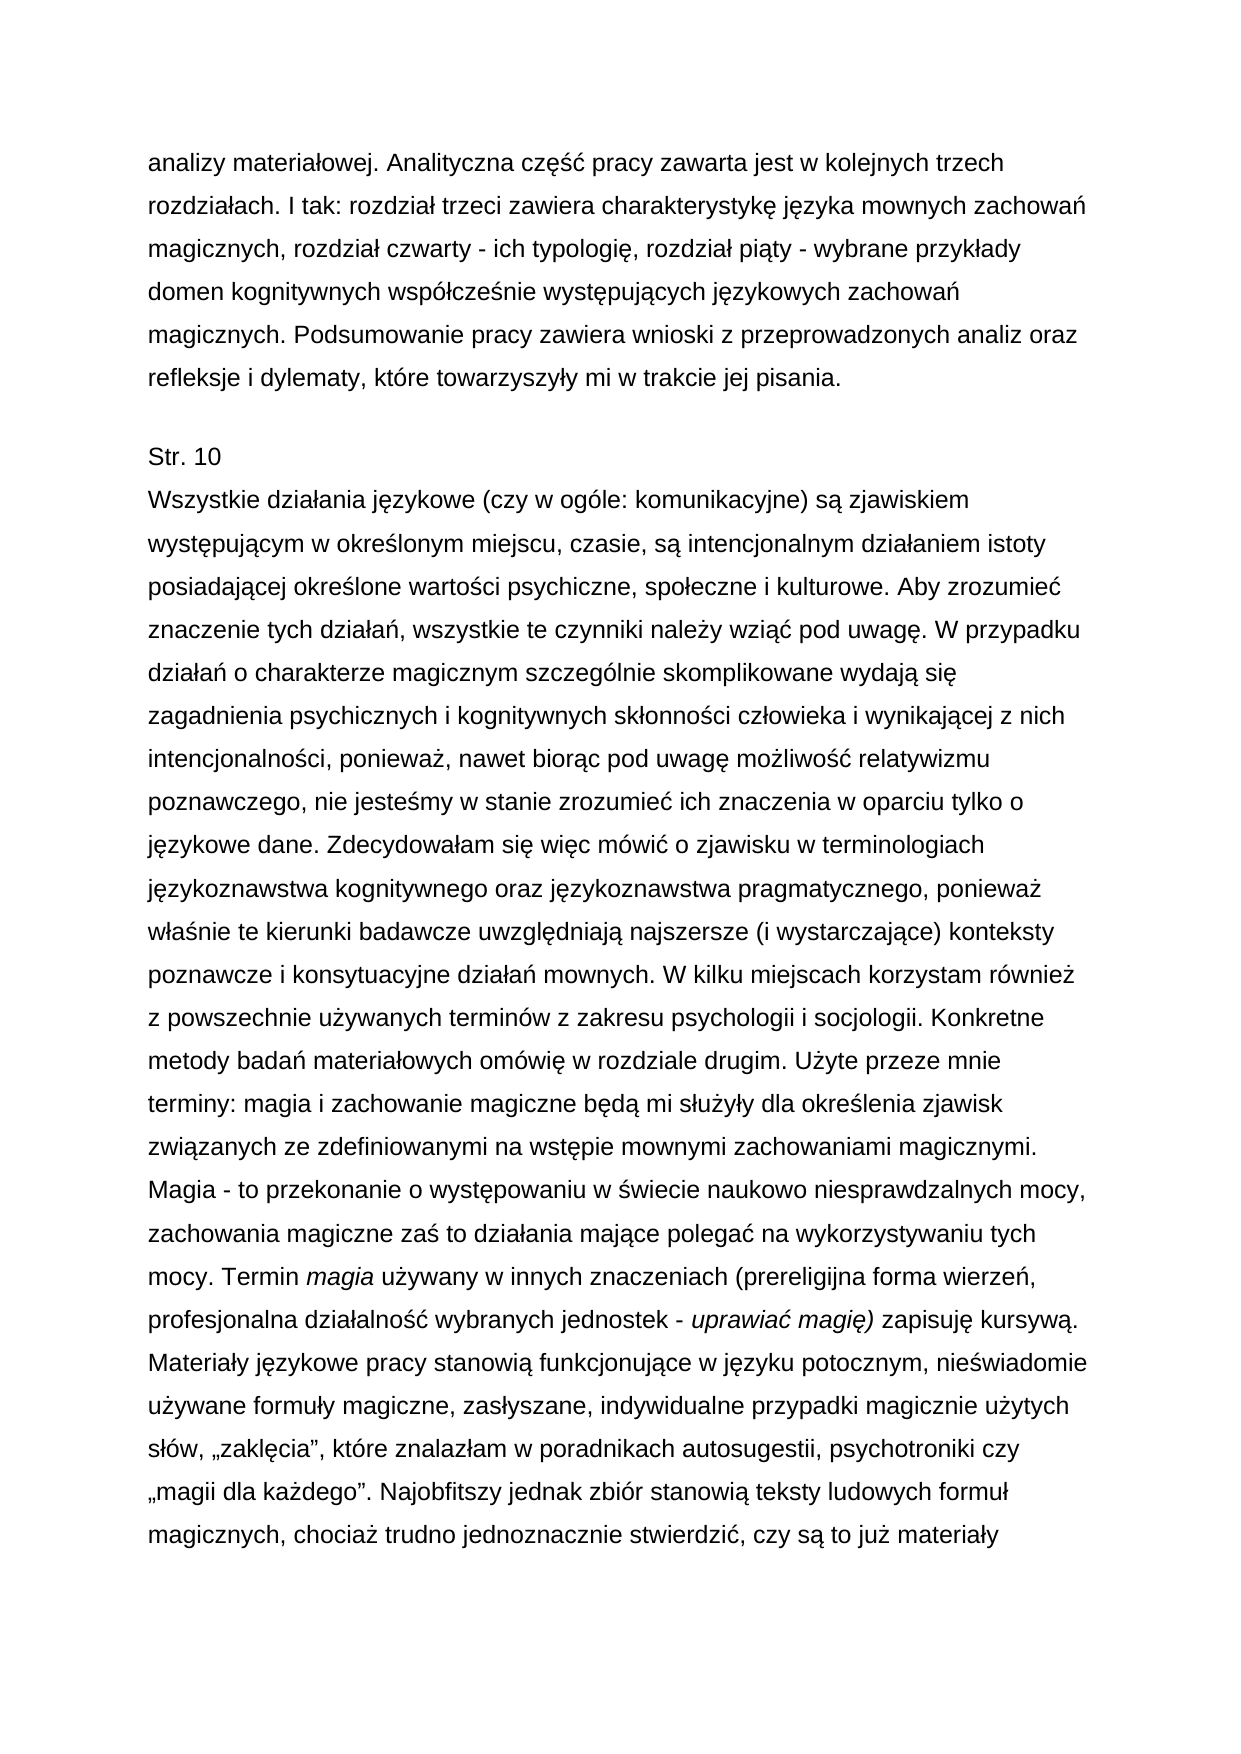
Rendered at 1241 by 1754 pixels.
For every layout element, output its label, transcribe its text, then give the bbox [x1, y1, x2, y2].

text analizy materiałowej. Analityczna część pracy zawarta jest w kolejnych trzech rozdziałach. I tak: rozdział trzeci zawiera charakterystykę języka mownych zachowań magicznych, rozdział czwarty - ich typologię, rozdział piąty - wybrane przykłady domen kognitywnych współcześnie występujących językowych zachowań magicznych. Podsumowanie pracy zawiera wnioski z przeprowadzonych analiz oraz refleksje i dylematy, które towarzyszyły mi w trakcie jej pisania. [148, 148, 1093, 392]
text Wszystkie działania językowe (czy w ogóle: komunikacyjne) są zjawiskiem występującym w określonym miejscu, czasie, są intencjonalnym działaniem istoty posiadającej określone wartości psychiczne, społeczne i kulturowe. Aby zrozumieć znaczenie tych działań, wszystkie te czynniki należy wziąć pod uwagę. W przypadku działań o charakterze magicznym szczególnie skomplikowane wydają się zagadnienia psychicznych i kognitywnych skłonności człowieka i wynikającej z nich intencjonalności, ponieważ, nawet biorąc pod uwagę możliwość relatywizmu poznawczego, nie jesteśmy w stanie zrozumieć ich znaczenia w oparciu tylko o językowe dane. Zdecydowałam się więc mówić o zjawisku w terminologiach językoznawstwa kognitywnego oraz językoznawstwa pragmatycznego, ponieważ właśnie te kierunki badawcze uwzględniają najszersze (i wystarczające) konteksty poznawcze i konsytuacyjne działań mownych. W kilku miejscach korzystam również z powszechnie używanych terminów z zakresu psychologii i socjologii. Konkretne metody badań materiałowych omówię w rozdziale drugim. Użyte przeze mnie terminy: magia i zachowanie magiczne będą mi służyły dla określenia zjawisk związanych ze zdefiniowanymi na wstępie mownymi zachowaniami magicznymi. Magia - to przekonanie o występowaniu w świecie naukowo niesprawdzalnych mocy, zachowania magiczne zaś to działania mające polegać na wykorzystywaniu tych mocy. Termin magia używany w innych znaczeniach (prereligijna forma wierzeń, profesjonalna działalność wybranych jednostek - uprawiać magię) zapisuję kursywą. [148, 486, 1093, 1334]
text Materiały językowe pracy stanowią funkcjonujące w języku potocznym, nieświadomie używane formuły magiczne, zasłyszane, indywidualne przypadki magicznie użytych słów, „zaklęcia”, które znalazłam w poradnikach autosugestii, psychotroniki czy „magii dla każdego”. Najobfitszy jednak zbiór stanowią teksty ludowych formuł magicznych, chociaż trudno jednoznacznie stwierdzić, czy są to już materiały [148, 1348, 1093, 1549]
text Str. 10 [148, 442, 1093, 471]
